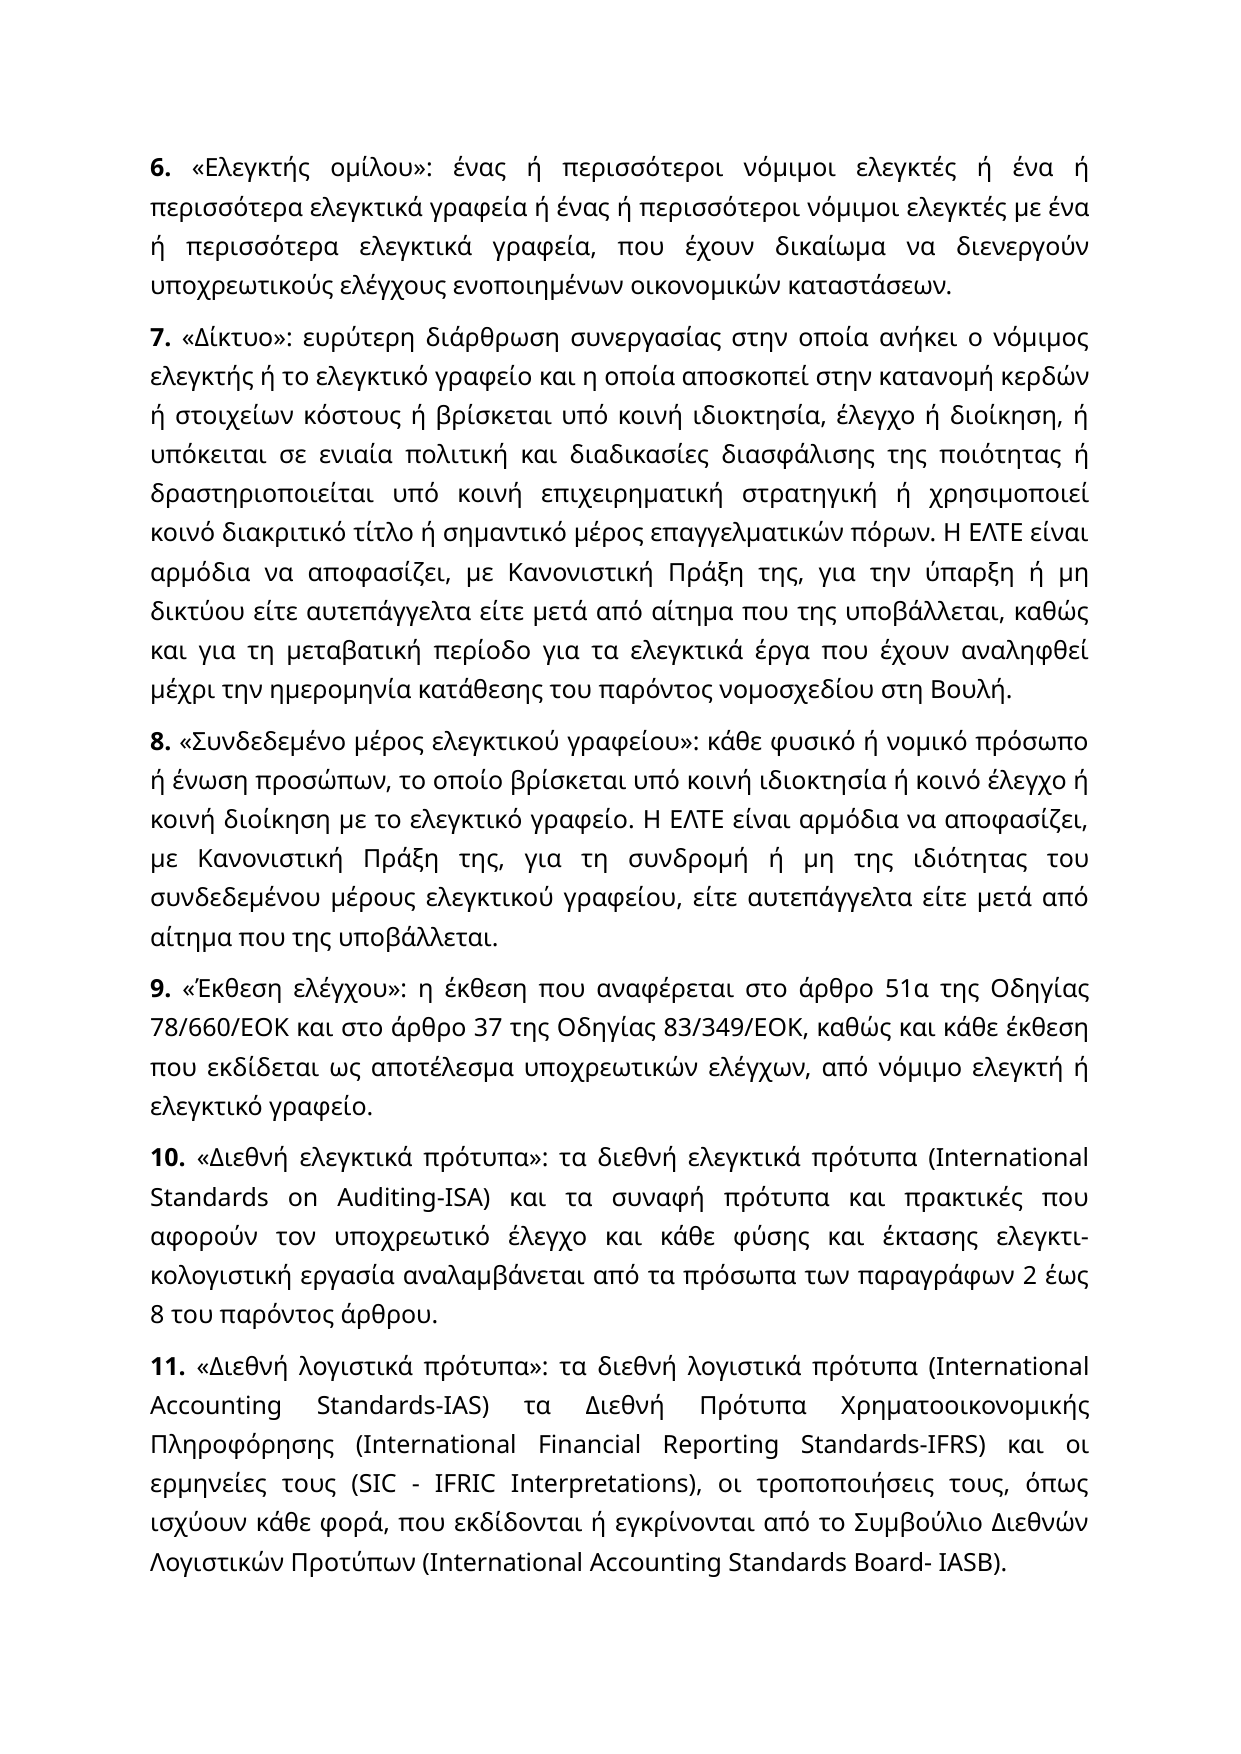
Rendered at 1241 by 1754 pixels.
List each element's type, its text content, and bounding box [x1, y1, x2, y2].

text 6. «Ελεγκτής ομίλου»: ένας ή περισσότεροι νόμιμοι ελεγκτές ή ένα ή περισσότερα ελεγκτικά γραφεία ή ένας ή περισσότεροι νόμιμοι ελεγκτές με ένα ή περισσότερα ελεγκτικά γραφεία, που έχουν δικαίωμα να διενεργούν υποχρεωτικούς ελέγχους ενοποιημένων οικονομικών καταστάσεων. [150, 150, 1090, 302]
text 11. «Διεθνή λογιστικά πρότυπα»: τα διεθνή λογιστικά πρότυπα (International Accounting Standards-IAS) τα Διεθνή Πρότυπα Χρηματοοικονομικής Πληροφόρησης (International Financial Reporting Standards-IFRS) και οι ερμηνείες τους (SIC - IFRIC Interpretations), οι τροποποιήσεις τους, όπως ισχύουν κάθε φορά, που εκδίδονται ή εγκρίνονται από το Συμβούλιο Διεθνών Λογιστικών Προτύπων (International Accounting Standards Board- IASB). [150, 1348, 1090, 1578]
text 8. «Συνδεδεμένο μέρος ελεγκτικού γραφείου»: κάθε φυσικό ή νομικό πρόσωπο ή ένωση προσώπων, το οποίο βρίσκεται υπό κοινή ιδιοκτησία ή κοινό έλεγχο ή κοινή διοίκηση με το ελεγκτικό γραφείο. Η ΕΛΤΕ είναι αρμόδια να αποφασίζει, με Κανονιστική Πράξη της, για τη συνδρομή ή μη της ιδιότητας του συνδεδεμένου μέρους ελεγκτικού γραφείου, είτε αυτεπάγγελτα είτε μετά από αίτημα που της υποβάλλεται. [150, 723, 1090, 953]
text 10. «Διεθνή ελεγκτικά πρότυπα»: τα διεθνή ελεγκτικά πρότυπα (International Standards on Auditing-ISA) και τα συναφή πρότυπα και πρακτικές που αφορούν τον υποχρεωτικό έλεγχο και κάθε φύσης και έκτασης ελεγκτι- κολογιστική εργασία αναλαμβάνεται από τα πρόσωπα των παραγράφων 2 έως 8 του παρόντος άρθρου. [150, 1140, 1090, 1331]
text 7. «Δίκτυο»: ευρύτερη διάρθρωση συνεργασίας στην οποία ανήκει ο νόμιμος ελεγκτής ή το ελεγκτικό γραφείο και η οποία αποσκοπεί στην κατανομή κερδών ή στοιχείων κόστους ή βρίσκεται υπό κοινή ιδιοκτησία, έλεγχο ή διοίκηση, ή υπόκειται σε ενιαία πολιτική και διαδικασίες διασφάλισης της ποιότητας ή δραστηριοποιείται υπό κοινή επιχειρηματική στρατηγική ή χρησιμοποιεί κοινό διακριτικό τίτλο ή σημαντικό μέρος επαγγελματικών πόρων. Η ΕΛΤΕ είναι αρμόδια να αποφασίζει, με Κανονιστική Πράξη της, για την ύπαρξη ή μη δικτύου είτε αυτεπάγγελτα είτε μετά από αίτημα που της υποβάλλεται, καθώς και για τη μεταβατική περίοδο για τα ελεγκτικά έργα που έχουν αναληφθεί μέχρι την ημερομηνία κατάθεσης του παρόντος νομοσχεδίου στη Βουλή. [150, 319, 1090, 706]
text 9. «Έκθεση ελέγχου»: η έκθεση που αναφέρεται στο άρθρο 51α της Οδηγίας 78/660/ΕΟΚ και στο άρθρο 37 της Οδηγίας 83/349/ΕΟΚ, καθώς και κάθε έκθεση που εκδίδεται ως αποτέλεσμα υποχρεωτικών ελέγχων, από νόμιμο ελεγκτή ή ελεγκτικό γραφείο. [150, 971, 1090, 1122]
